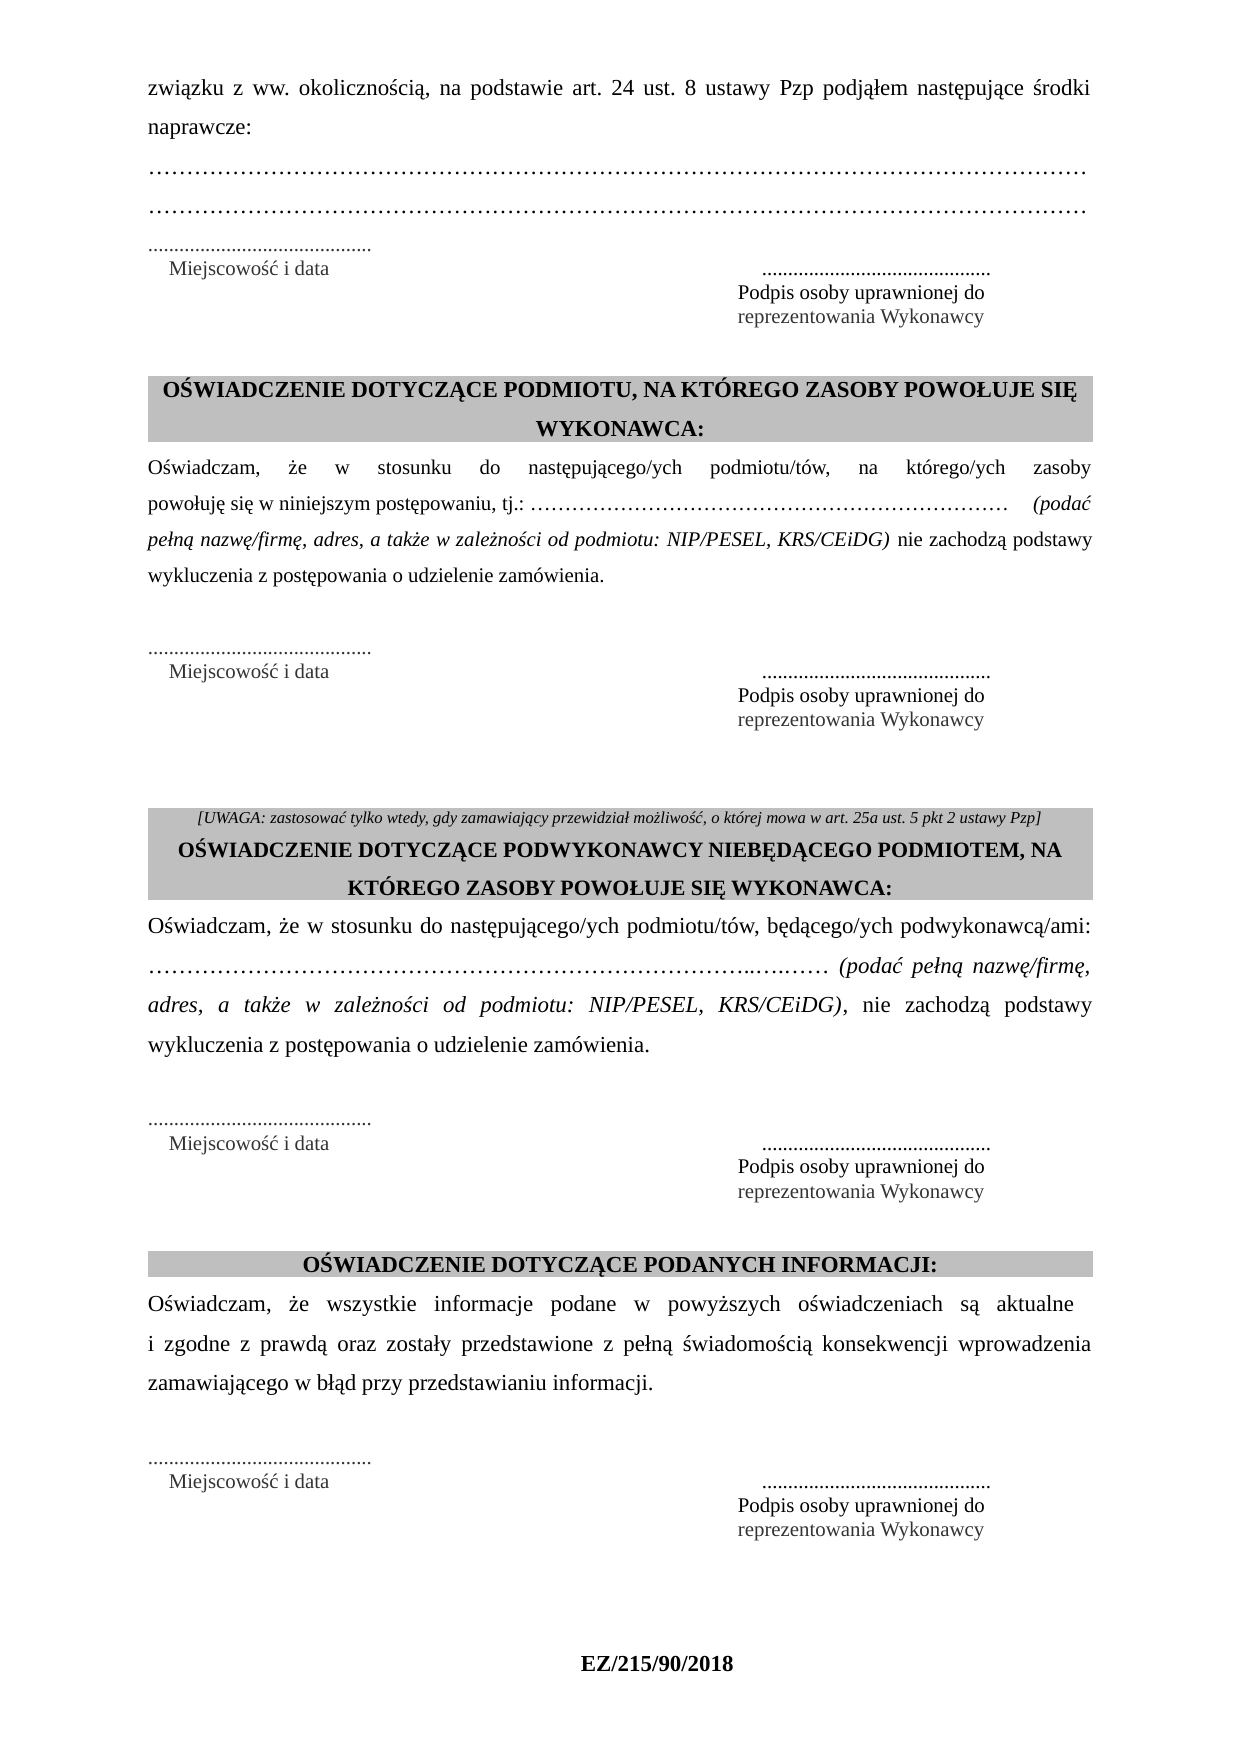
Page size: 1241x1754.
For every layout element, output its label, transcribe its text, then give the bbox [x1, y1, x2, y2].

text Oświadczam, że w stosunku do następującego/ych podmiotu/tów, będącego/ych podwykonawcą/ami: ……………………………………………………………………..….…… (podać pełną nazwę/firmę, adres, a także w zależności od podmiotu: NIP/PESEL, KRS/CEiDG), nie zachodzą podstawy wykluczenia z postępowania o udzielenie zamówienia. [148, 912, 1093, 1057]
text OŚWIADCZENIE DOTYCZĄCE PODWYKONAWCY NIEBĘDĄCEGO PODMIOTEM, NA KTÓREGO ZASOBY POWOŁUJE SIĘ WYKONAWCA: [148, 837, 1093, 900]
text ........................................... [148, 1444, 1093, 1469]
text Podpis osoby uprawnionej do [148, 1154, 1093, 1178]
text OŚWIADCZENIE DOTYCZĄCE PODMIOTU, NA KTÓREGO ZASOBY POWOŁUJE SIĘ WYKONAWCA: [148, 376, 1093, 442]
text Miejscowość i data ............................................ [148, 659, 1093, 683]
text ........................................... [148, 232, 1093, 256]
text Miejscowość i data ............................................ [148, 256, 1093, 280]
text OŚWIADCZENIE DOTYCZĄCE PODANYCH INFORMACJI: [148, 1251, 1093, 1277]
text ........................................... [148, 635, 1093, 659]
text Oświadczam, że wszystkie informacje podane w powyższych oświadczeniach są aktualne i zgodne z prawdą oraz zostały przedstawione z pełną świadomością konsekwencji wprowadzenia zamawiającego w błąd przy przedstawianiu informacji. [148, 1290, 1093, 1395]
text Oświadczam, że w stosunku do następującego/ych podmiotu/tów, na którego/ych zasoby powołuję się w niniejszym postępowaniu, tj.: …………………………………………………………… (podać pełną nazwę/firmę, adres, a także w zależności od podmiotu: NIP/PESEL, KRS/CEiDG) nie zachodzą podstawy wykluczenia z postępowania o udzielenie zamówienia. [148, 455, 1093, 587]
text związku z ww. okolicznością, na podstawie art. 24 ust. 8 ustawy Pzp podjąłem następujące środki naprawcze: ………………………………………………………………………………………………………………………………………………………………………………………………………………………… [148, 74, 1093, 218]
text reprezentowania Wykonawcy [148, 707, 1093, 731]
text Miejscowość i data ............................................ [148, 1130, 1093, 1154]
text Podpis osoby uprawnionej do [148, 1493, 1093, 1517]
text Miejscowość i data ............................................ [148, 1469, 1093, 1493]
text reprezentowania Wykonawcy [148, 1178, 1093, 1203]
text reprezentowania Wykonawcy [148, 304, 1093, 328]
text [UWAGA: zastosować tylko wtedy, gdy zamawiający przewidział możliwość, o której mowa w art. 25a ust. 5 pkt 2 ustawy Pzp] [148, 808, 1093, 827]
text reprezentowania Wykonawcy [148, 1517, 1093, 1541]
text Podpis osoby uprawnionej do [148, 280, 1093, 304]
text Podpis osoby uprawnionej do [148, 683, 1093, 707]
text ........................................... [148, 1106, 1093, 1130]
